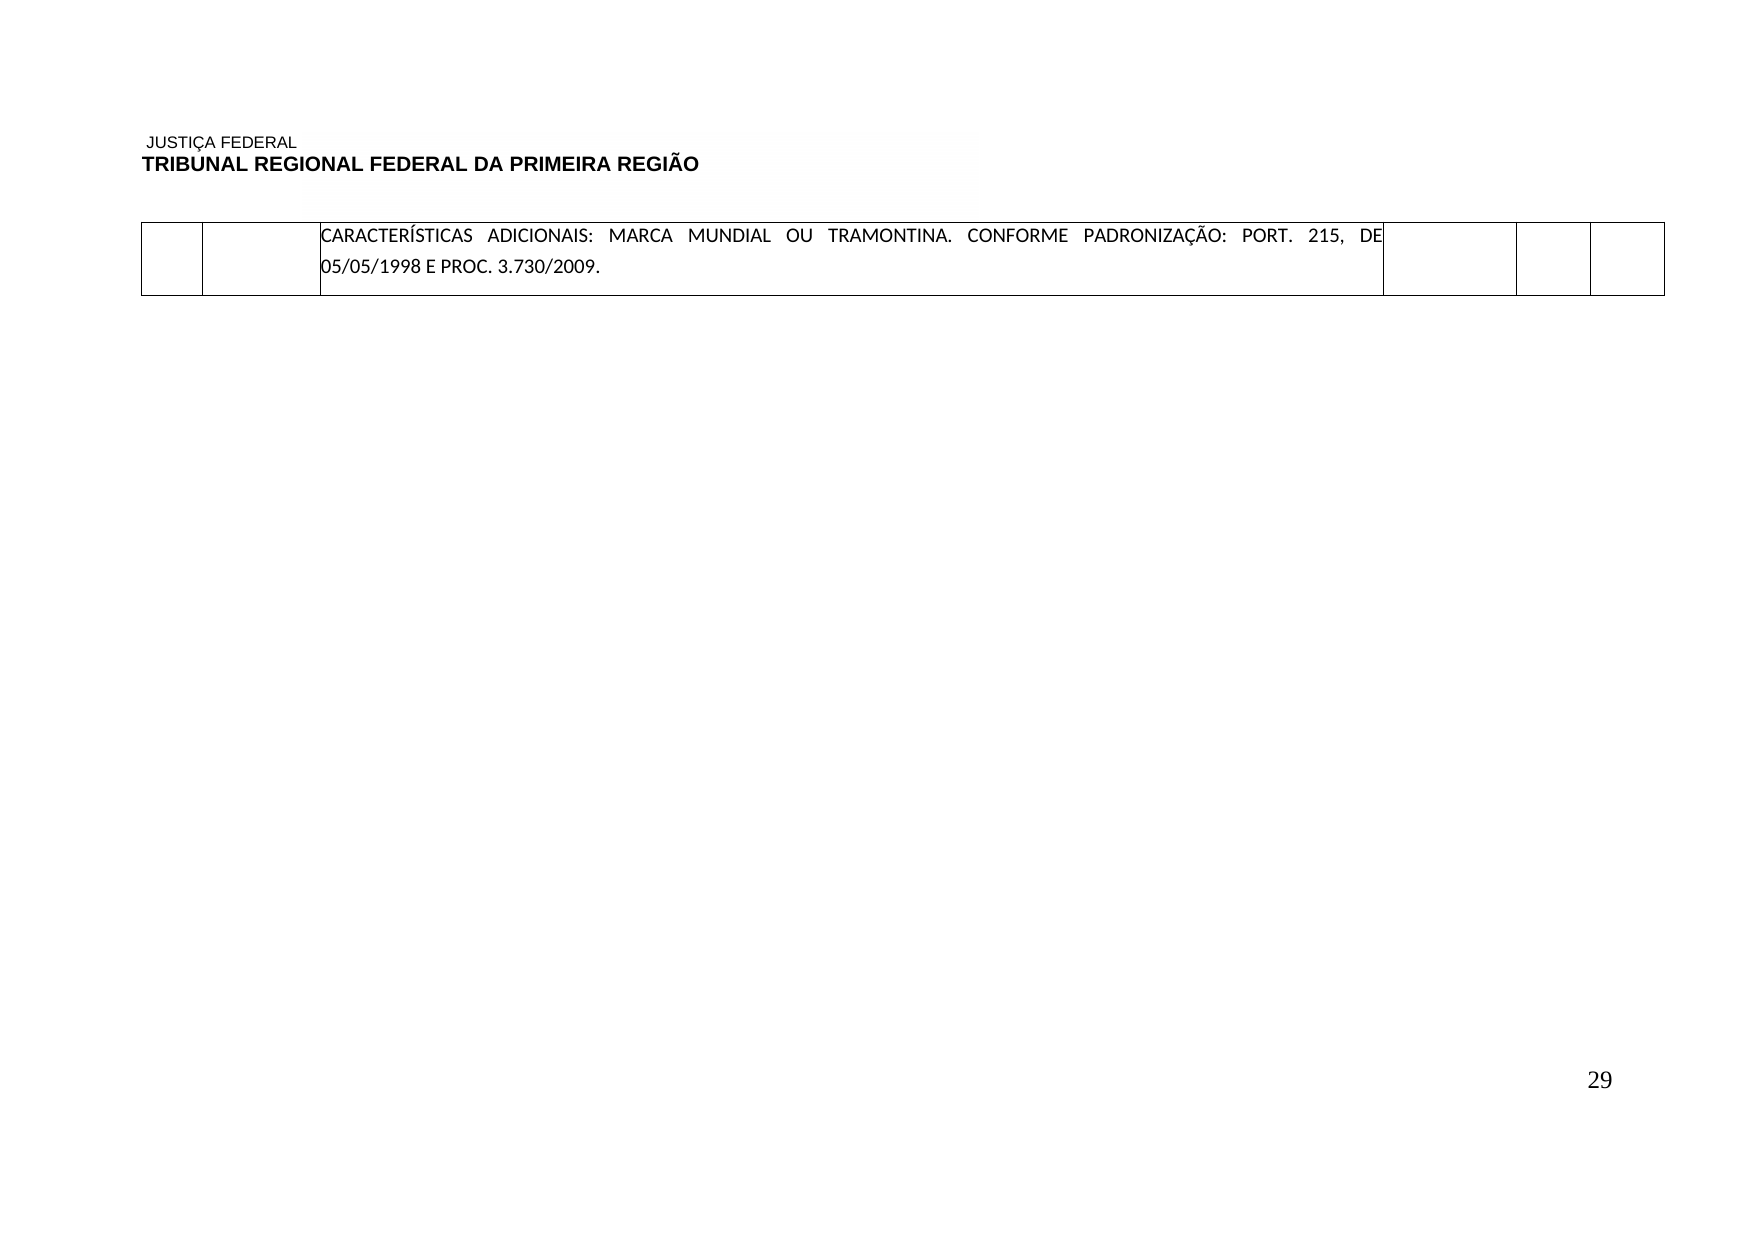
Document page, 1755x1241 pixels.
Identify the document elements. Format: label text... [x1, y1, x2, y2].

table_cell CARACTERÍSTICAS ADICIONAIS: MARCA MUNDIAL OU TRAMONTINA. CONFORME PADRONIZAÇÃO: PORT. 215, DE 05/05/1998 E PROC. 3.730/2009. [321, 223, 1383, 295]
table_cell [1517, 223, 1590, 295]
table_cell [203, 223, 320, 295]
table_cell [1384, 223, 1516, 295]
table_cell [142, 223, 202, 295]
table_cell [1591, 223, 1664, 295]
